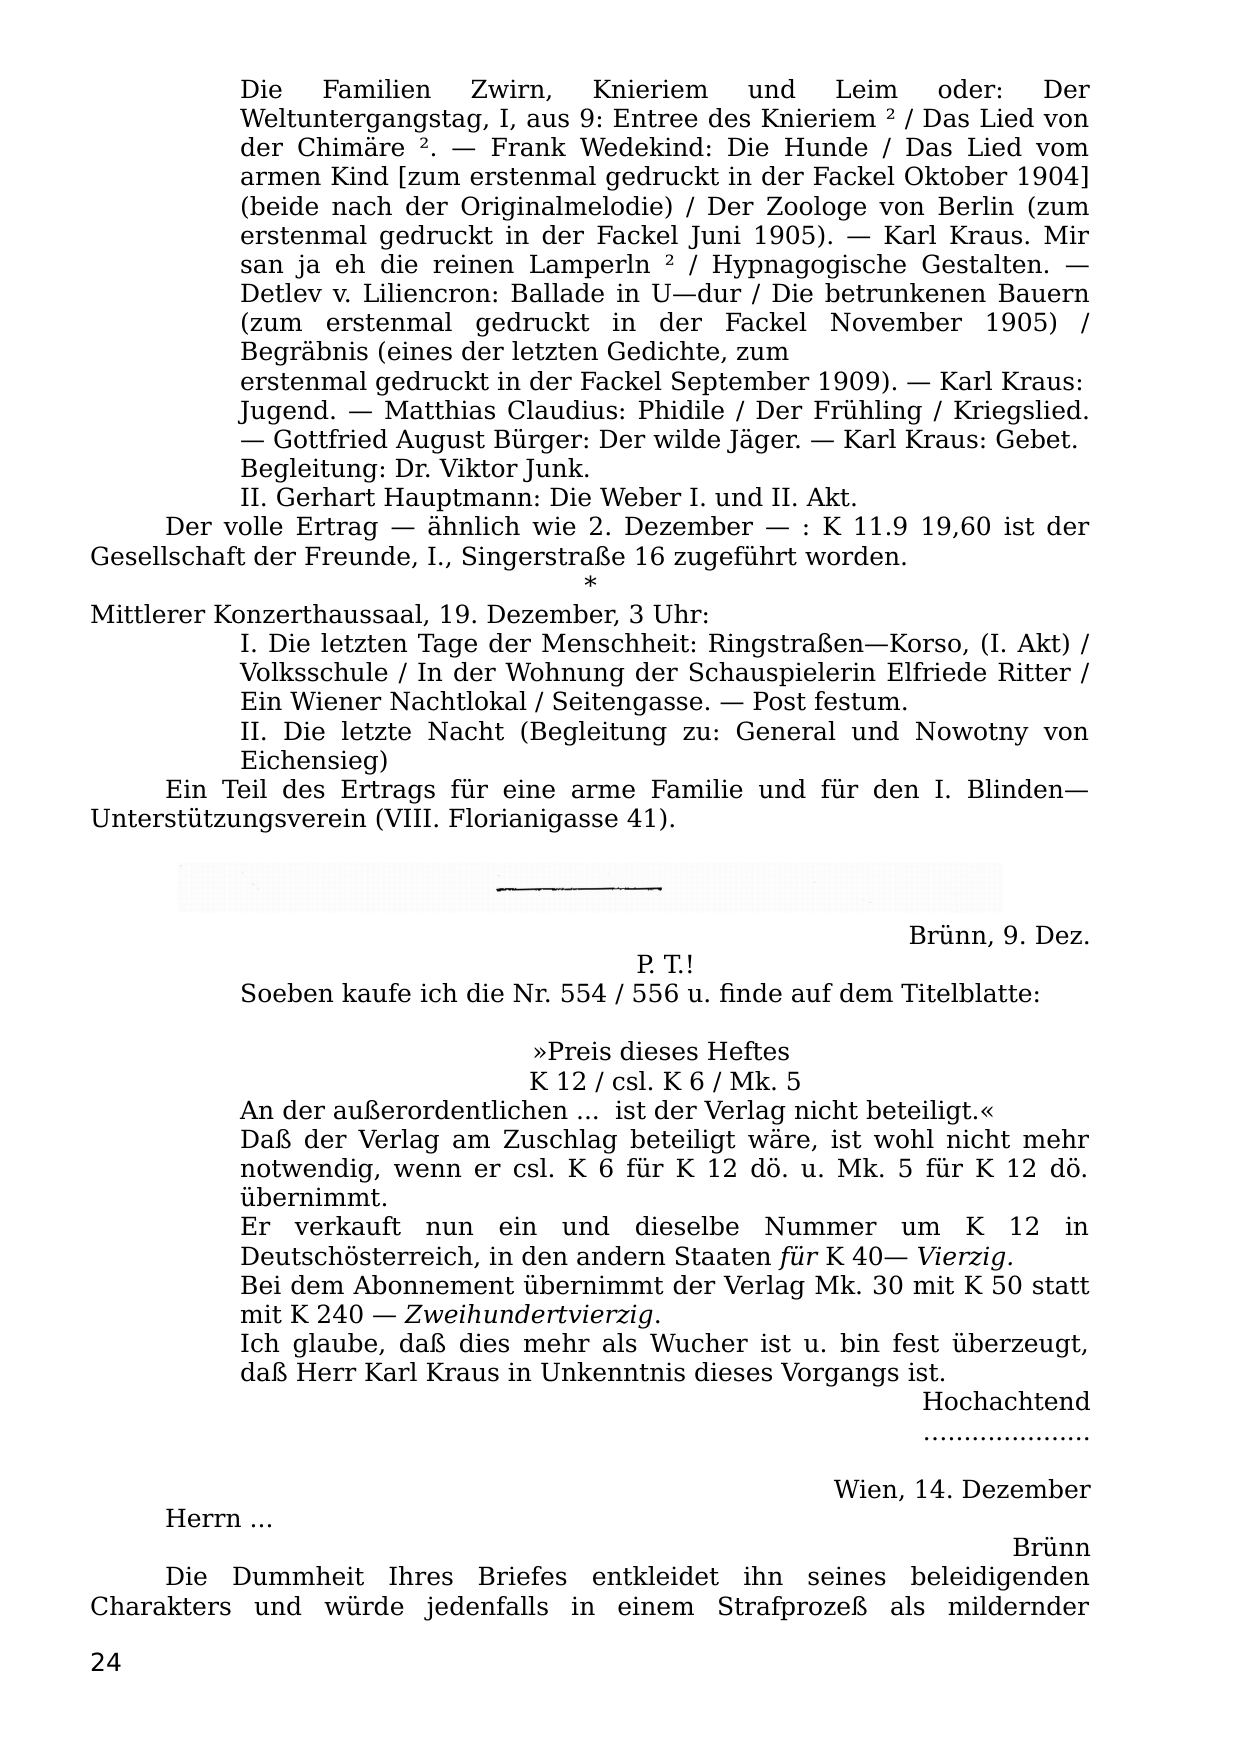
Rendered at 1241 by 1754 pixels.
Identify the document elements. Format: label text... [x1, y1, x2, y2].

text * [90, 571, 1091, 600]
text Er verkauft nun ein und dieselbe Nummer um K 12 in Deutschösterreich, in den andern Staaten für K 40— Vierzig. [240, 1212, 1091, 1271]
text II. Gerhart Hauptmann: Die Weber I. und II. Akt. [240, 483, 1091, 512]
text Herrn ... [90, 1504, 1091, 1533]
text K 12 / csl. K 6 / Mk. 5 [240, 1067, 1091, 1096]
text Die Familien Zwirn, Knieriem und Leim oder: Der Weltuntergangstag, I, aus 9: Entree des Knieriem ² / Das Lied von der Chimäre ². — Frank Wedekind: Die Hunde / Das Lied vom armen Kind [zum erstenmal gedruckt in der Fackel Oktober 1904] (beide nach der Originalmelodie) / Der Zoologe von Berlin (zum erstenmal gedruckt in der Fackel Juni 1905). — Karl Kraus. Mir san ja eh die reinen Lamperln ² / Hypnagogische Gestalten. — Detlev v. Liliencron: Ballade in U—dur / Die betrunkenen Bauern (zum erstenmal gedruckt in der Fackel November 1905) / Begräbnis (eines der letzten Gedichte, zum [240, 75, 1091, 367]
text Hochachtend [240, 1387, 1091, 1417]
text Ein Teil des Ertrags für eine arme Familie und für den I. Blinden—Unterstützungsverein (VIII. Florianigasse 41). [90, 775, 1091, 833]
text Bei dem Abonnement übernimmt der Verlag Mk. 30 mit K 50 statt mit K 240 — Zweihundertvierzig. [240, 1271, 1091, 1329]
text Brünn [90, 1533, 1091, 1562]
text erstenmal gedruckt in der Fackel September 1909). — Karl Kraus: [240, 367, 1091, 396]
text An der außerordentlichen ... ist der Verlag nicht beteiligt.« [240, 1096, 1091, 1125]
text II. Die letzte Nacht (Begleitung zu: General und Nowotny von Eichensieg) [240, 717, 1091, 775]
text P. T.! [240, 950, 1091, 979]
text Mittlerer Konzerthaussaal, 19. Dezember, 3 Uhr: [90, 600, 1091, 629]
text Brünn, 9. Dez. [240, 862, 1091, 950]
text Begleitung: Dr. Viktor Junk. [240, 454, 1091, 483]
text Der volle Ertrag — ähnlich wie 2. Dezember — : K 11.9 19,60 ist der Gesellschaft der Freunde, I., Singerstraße 16 zugeführt worden. [90, 512, 1091, 571]
text Daß der Verlag am Zuschlag beteiligt wäre, ist wohl nicht mehr notwendig, wenn er csl. K 6 für K 12 dö. u. Mk. 5 für K 12 dö. übernimmt. [240, 1125, 1091, 1212]
text Ich glaube, daß dies mehr als Wucher ist u. bin fest überzeugt, daß Herr Karl Kraus in Unkenntnis dieses Vorgangs ist. [240, 1329, 1091, 1387]
text Wien, 14. Dezember [90, 1475, 1091, 1504]
text Soeben kaufe ich die Nr. 554 / 556 u. finde auf dem Titelblatte: [240, 979, 1091, 1008]
text I. Die letzten Tage der Menschheit: Ringstraßen—Korso, (I. Akt) / Volksschule / In der Wohnung der Schauspielerin Elfriede Ritter / Ein Wiener Nachtlokal / Seitengasse. — Post festum. [240, 629, 1091, 717]
text Jugend. — Matthias Claudius: Phidile / Der Frühling / Kriegslied. — Gottfried August Bürger: Der wilde Jäger. — Karl Kraus: Gebet. [240, 396, 1091, 454]
text »Preis dieses Heftes [240, 1037, 1091, 1067]
text Die Dummheit Ihres Briefes entkleidet ihn seines beleidigenden Charakters und würde jedenfalls in einem Strafprozeß als mildernder [90, 1562, 1091, 1621]
text ….................. [240, 1417, 1091, 1446]
picture [177, 862, 1003, 913]
